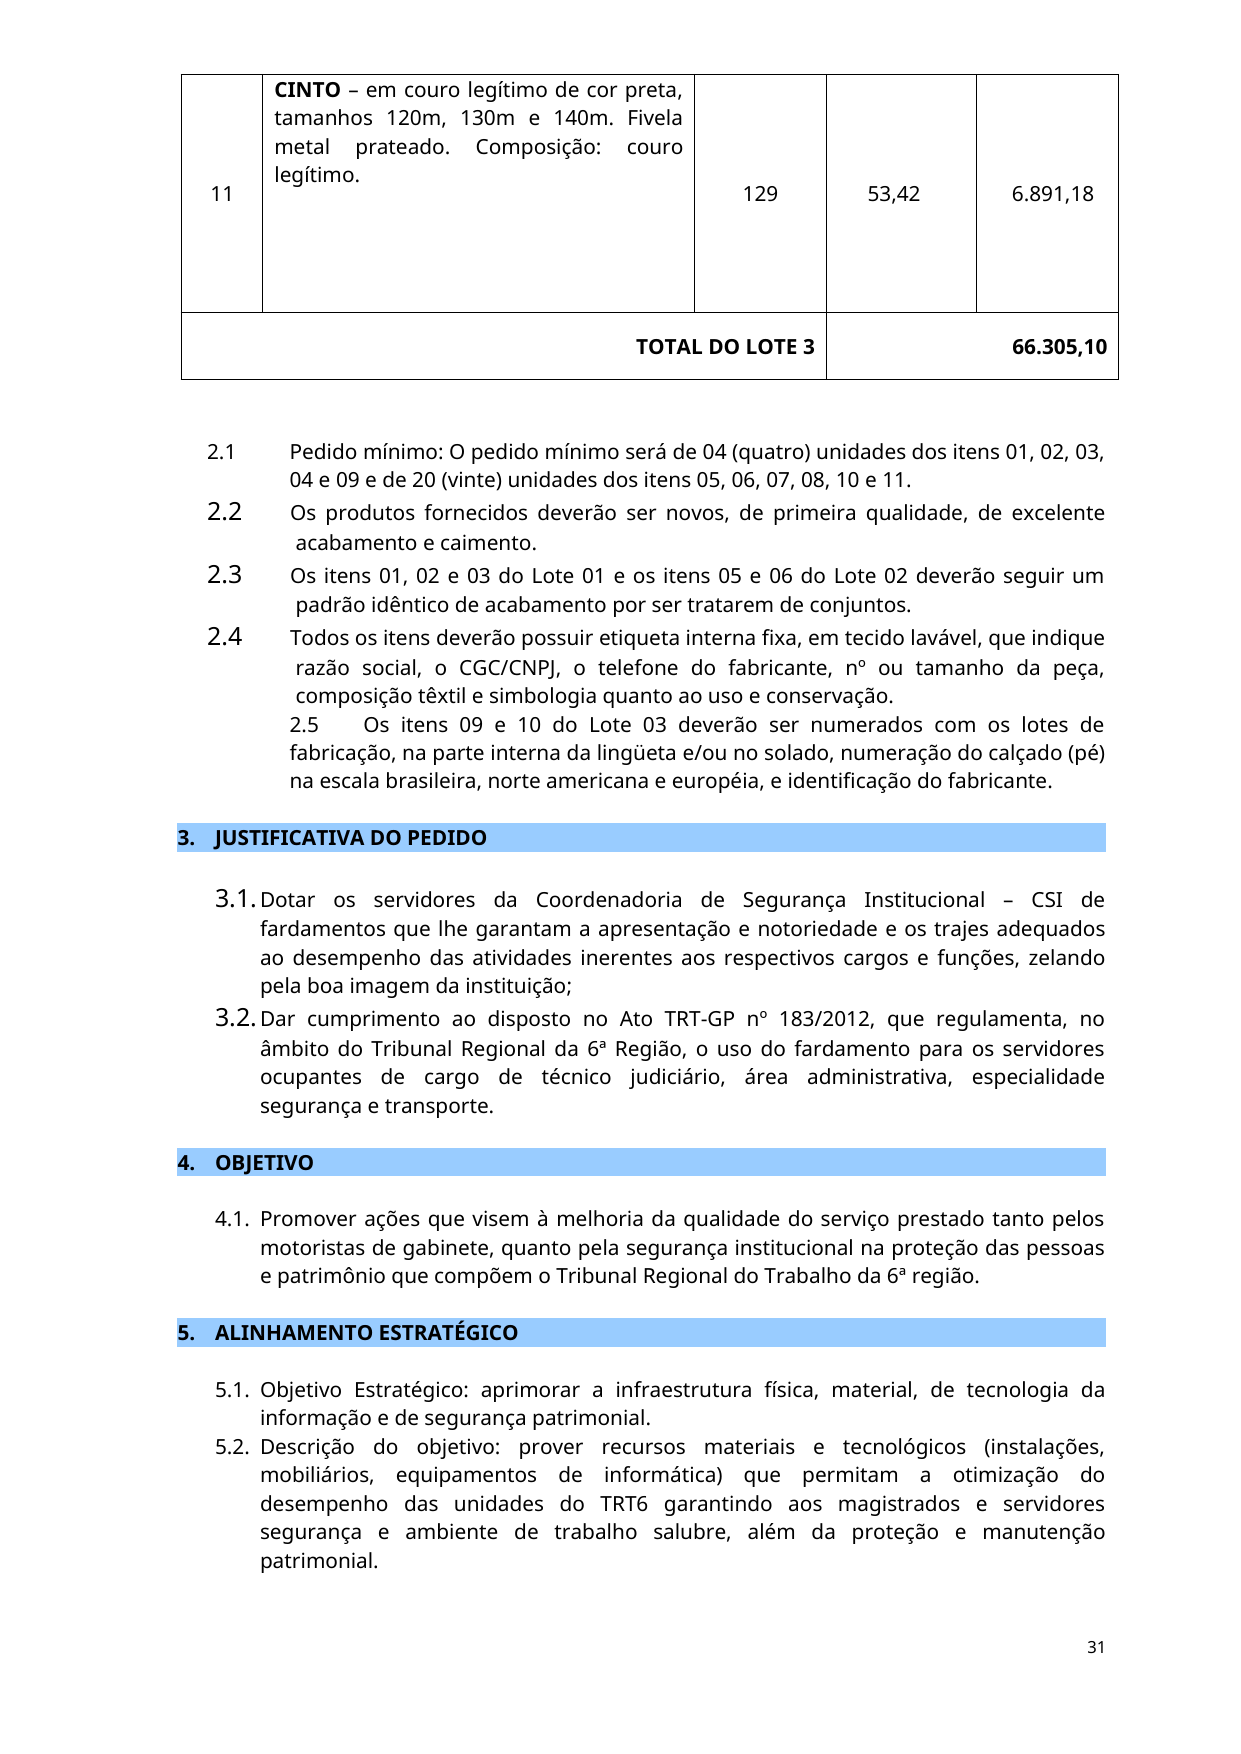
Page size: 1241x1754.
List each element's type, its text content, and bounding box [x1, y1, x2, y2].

list Todos os itens deverão possuir etiqueta interna fixa, em tecido lavável, que indique razão social, o CGC/CNPJ, o telefone do fabricante, nº ou tamanho da peça, composição têxtil e simbologia quanto ao uso e conservação. [207, 619, 1106, 710]
list Pedido mínimo: O pedido mínimo será de 04 (quatro) unidades dos itens 01, 02, 03, 04 e 09 e de 20 (vinte) unidades dos itens 05, 06, 07, 08, 10 e 11. [207, 437, 1106, 494]
table_cell 129 [695, 75, 826, 312]
list ALINHAMENTO ESTRATÉGICO [177, 1318, 1106, 1347]
list JUSTIFICATIVA DO PEDIDO [177, 823, 1106, 852]
table_cell 53,42 [827, 75, 976, 312]
list Os itens 09 e 10 do Lote 03 deverão ser numerados com os lotes de fabricação, na parte interna da lingüeta e/ou no solado, numeração do calçado (pé) na escala brasileira, norte americana e européia, e identificação do fabricante. [289, 710, 1106, 795]
table_cell 11 [182, 75, 262, 312]
list Dar cumprimento ao disposto no Ato TRT-GP nº 183/2012, que regulamenta, no âmbito do Tribunal Regional da 6ª Região, o uso do fardamento para os servidores ocupantes de cargo de técnico judiciário, área administrativa, especialidade segurança e transporte. [215, 1000, 1106, 1119]
table_cell TOTAL DO LOTE 3 [182, 313, 826, 379]
list Descrição do objetivo: prover recursos materiais e tecnológicos (instalações, mobiliários, equipamentos de informática) que permitam a otimização do desempenho das unidades do TRT6 garantindo aos magistrados e servidores segurança e ambiente de trabalho salubre, além da proteção e manutenção patrimonial. [215, 1432, 1106, 1574]
list Os itens 01, 02 e 03 do Lote 01 e os itens 05 e 06 do Lote 02 deverão seguir um padrão idêntico de acabamento por ser tratarem de conjuntos. [207, 556, 1106, 619]
table_cell 6.891,18 [977, 75, 1118, 312]
table_cell CINTO – em couro legítimo de cor preta, tamanhos 120m, 130m e 140m. Fivela metal prateado. Composição: couro legítimo. [263, 75, 694, 312]
list OBJETIVO [177, 1148, 1106, 1176]
list Objetivo Estratégico: aprimorar a infraestrutura física, material, de tecnologia da informação e de segurança patrimonial. [215, 1375, 1106, 1432]
list Os produtos fornecidos deverão ser novos, de primeira qualidade, de excelente acabamento e caimento. [207, 494, 1106, 556]
table_cell 66.305,10 [827, 313, 1118, 379]
list Dotar os servidores da Coordenadoria de Segurança Institucional – CSI de fardamentos que lhe garantam a apresentação e notoriedade e os trajes adequados ao desempenho das atividades inerentes aos respectivos cargos e funções, zelando pela boa imagem da instituição; [215, 880, 1106, 1000]
list Promover ações que visem à melhoria da qualidade do serviço prestado tanto pelos motoristas de gabinete, quanto pela segurança institucional na proteção das pessoas e patrimônio que compõem o Tribunal Regional do Trabalho da 6ª região. [215, 1204, 1106, 1290]
